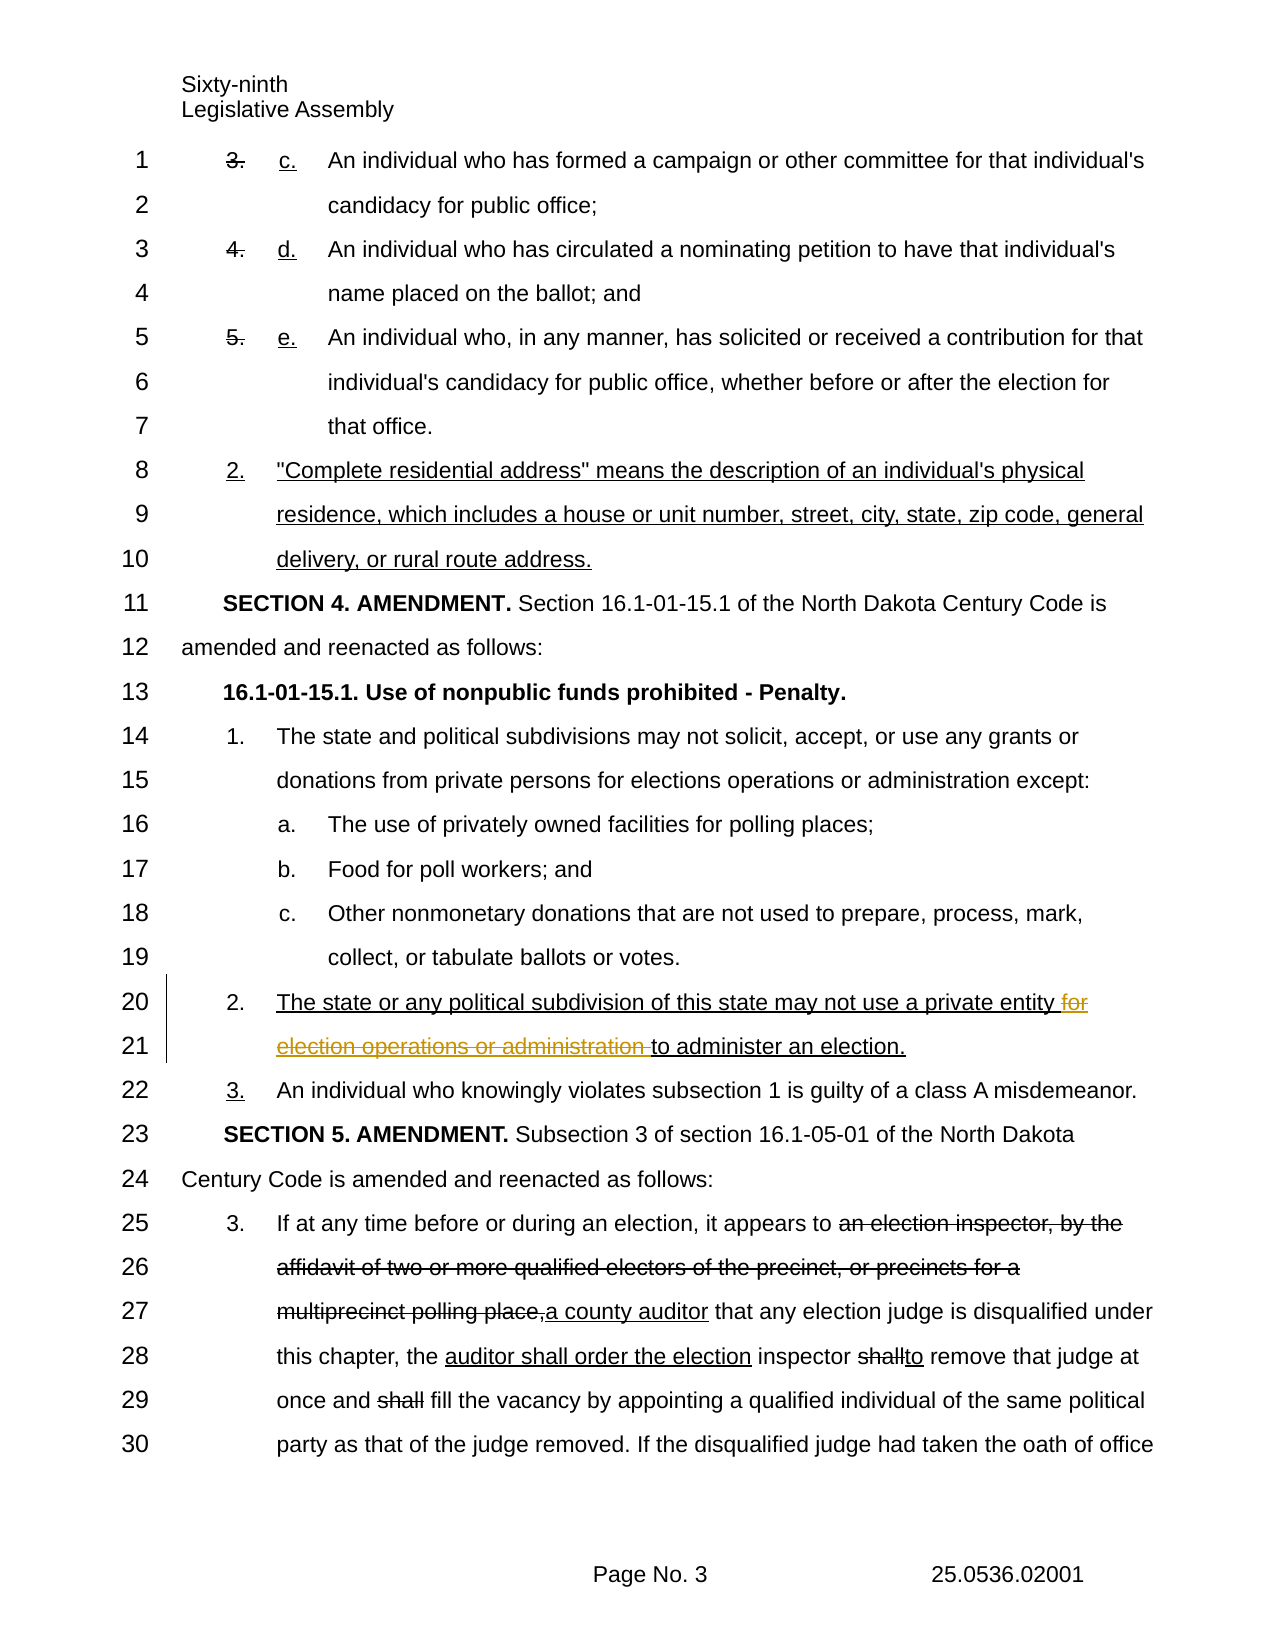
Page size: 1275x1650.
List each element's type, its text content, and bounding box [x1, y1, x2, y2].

text 3. If at any time before or during an election, it appears to an election inspector, by the affidavit of two or more qualified electors of the precinct, or precincts for a multiprecinct polling place,a county auditor that any election judge is disqualified under this chapter, the auditor shall order the election inspector shallto remove that judge at once and shall fill the vacancy by appointing a qualified individual of the same political party as that of the judge removed. If the disqualified judge had taken the oath of office [181, 1196, 1154, 1461]
text b. Food for poll workers; and [181, 842, 1154, 886]
text 1. The state and political subdivisions may not solicit, accept, or use any grants or donations from private persons for elections operations or administration except: [181, 709, 1154, 797]
text 2. "Complete residential address" means the description of an individual's physical residence, which includes a house or unit number, street, city, state, zip code, general delivery, or rural route address. [181, 443, 1154, 576]
text a. The use of privately owned facilities for polling places; [181, 797, 1154, 842]
text 3. An individual who knowingly violates subsection 1 is guilty of a class A misdemeanor. [181, 1063, 1154, 1107]
text c. Other nonmonetary donations that are not used to prepare, process, mark, collect, or tabulate ballots or votes. [181, 886, 1154, 974]
text SECTION 5. AMENDMENT. Subsection 3 of section 16.1‑05‑01 of the North Dakota Century Code is amended and reenacted as follows: [181, 1107, 1154, 1196]
text 3. c. An individual who has formed a campaign or other committee for that individual's candidacy for public office; [181, 133, 1154, 222]
text 4. d. An individual who has circulated a nominating petition to have that individual's name placed on the ballot; and [181, 222, 1154, 310]
text 5. e. An individual who, in any manner, has solicited or received a contribution for that individual's candidacy for public office, whether before or after the election for that office. [181, 310, 1154, 443]
subtitle 16.1‑01‑15.1. Use of nonpublic funds prohibited ‑ Penalty. [181, 664, 1154, 709]
text 2. The state or any political subdivision of this state may not use a private entity to administer an election. [181, 974, 1154, 1063]
text SECTION 4. AMENDMENT. Section 16.1‑01‑15.1 of the North Dakota Century Code is amended and reenacted as follows: [181, 576, 1154, 664]
